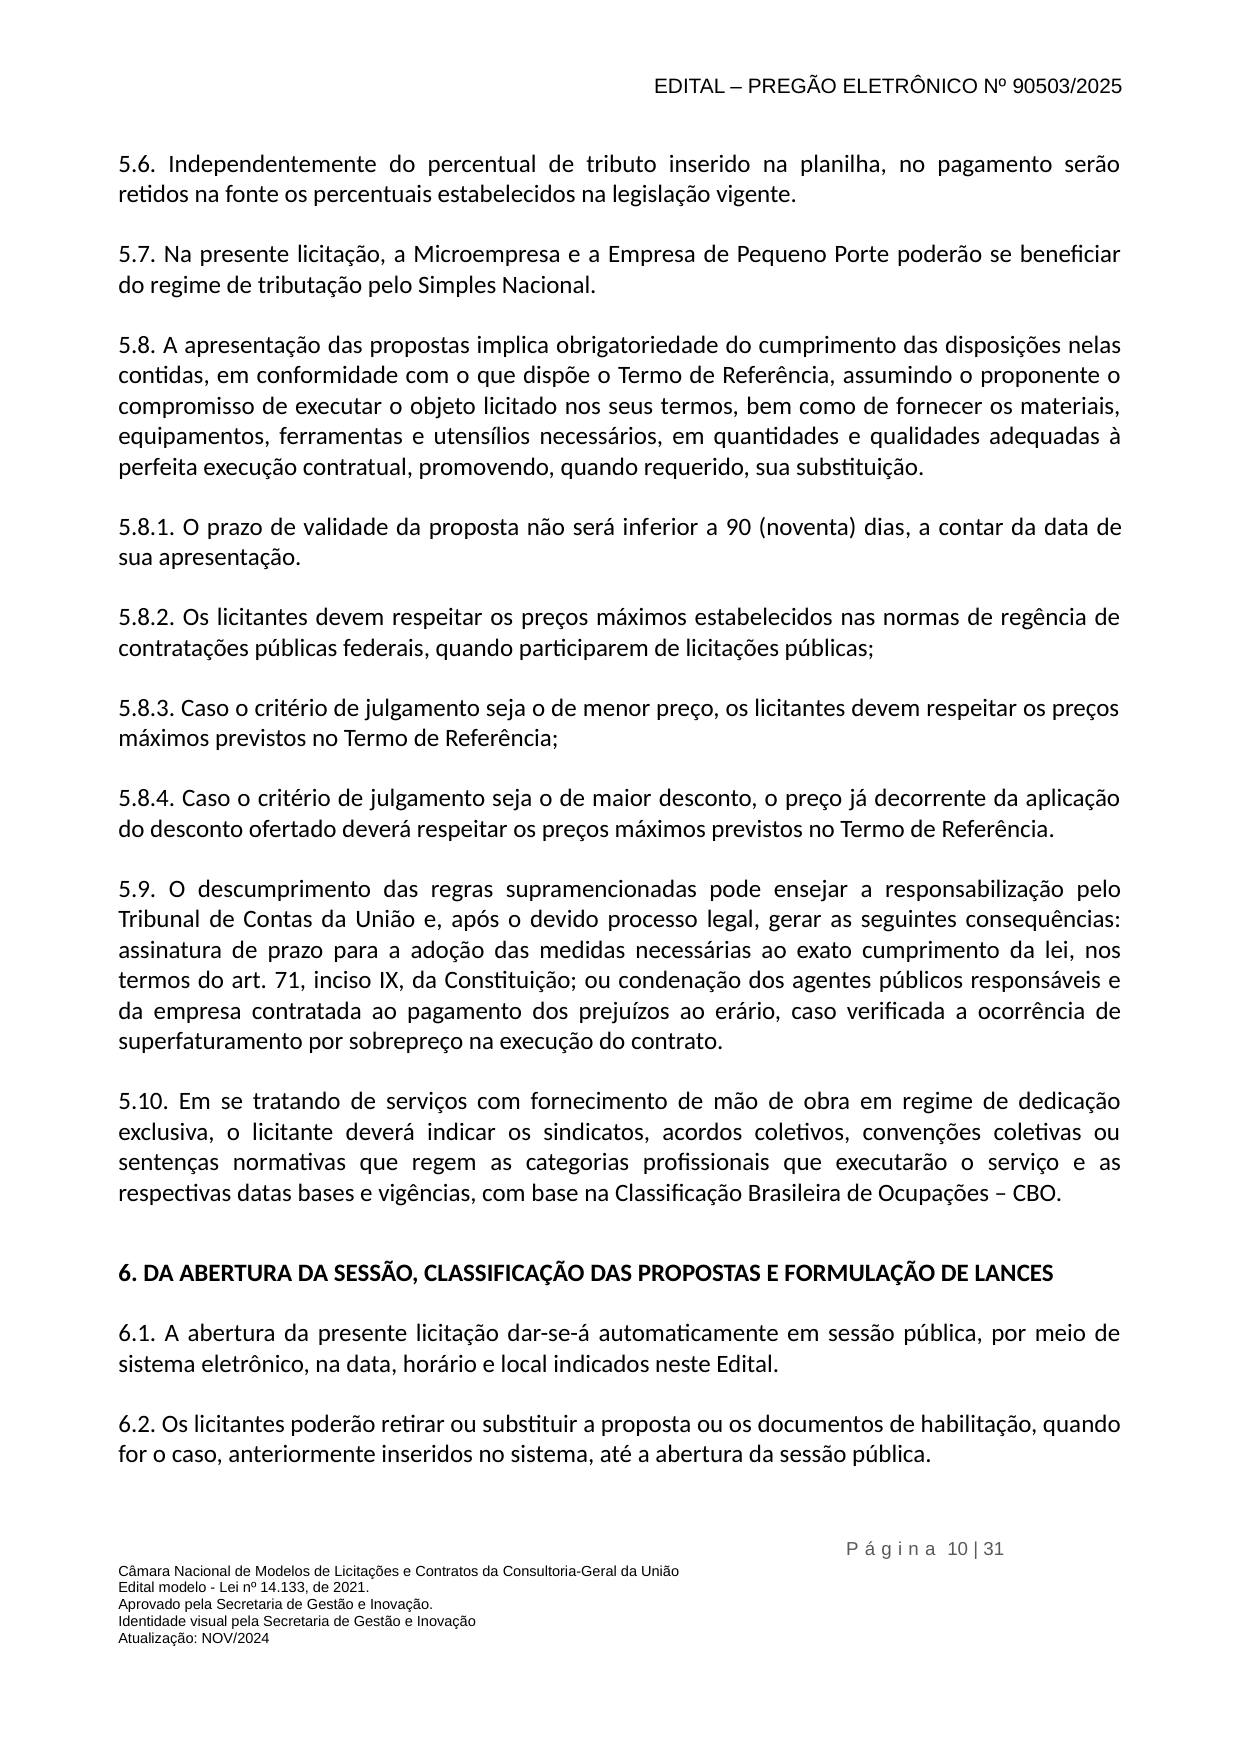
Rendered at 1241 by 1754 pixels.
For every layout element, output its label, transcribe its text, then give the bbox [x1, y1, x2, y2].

text 5.8.3. Caso o critério de julgamento seja o de menor preço, os licitantes devem respeitar os preços máximos previstos no Termo de Referência; [118, 692, 1122, 753]
text 6.2. Os licitantes poderão retirar ou substituir a proposta ou os documentos de habilitação, quando for o caso, anteriormente inseridos no sistema, até a abertura da sessão pública. [118, 1408, 1122, 1469]
text 5.9. O descumprimento das regras supramencionadas pode ensejar a responsabilização pelo Tribunal de Contas da União e, após o devido processo legal, gerar as seguintes consequências: assinatura de prazo para a adoção das medidas necessárias ao exato cumprimento da lei, nos termos do art. 71, inciso IX, da Constituição; ou condenação dos agentes públicos responsáveis e da empresa contratada ao pagamento dos prejuízos ao erário, caso verificada a ocorrência de superfaturamento por sobrepreço na execução do contrato. [118, 873, 1122, 1056]
text 5.8.1. O prazo de validade da proposta não será inferior a 90 (noventa) dias, a contar da data de sua apresentação. [118, 511, 1122, 572]
text 5.10. Em se tratando de serviços com fornecimento de mão de obra em regime de dedicação exclusiva, o licitante deverá indicar os sindicatos, acordos coletivos, convenções coletivas ou sentenças normativas que regem as categorias profissionais que executarão o serviço e as respectivas datas bases e vigências, com base na Classificação Brasileira de Ocupações – CBO. [118, 1086, 1122, 1208]
text 5.8.4. Caso o critério de julgamento seja o de maior desconto, o preço já decorrente da aplicação do desconto ofertado deverá respeitar os preços máximos previstos no Termo de Referência. [118, 782, 1122, 843]
text 5.7. Na presente licitação, a Microempresa e a Empresa de Pequeno Porte poderão se beneficiar do regime de tributação pelo Simples Nacional. [118, 238, 1122, 299]
subtitle 6. DA ABERTURA DA SESSÃO, CLASSIFICAÇÃO DAS PROPOSTAS E FORMULAÇÃO DE LANCES [118, 1258, 1122, 1288]
text 6.1. A abertura da presente licitação dar-se-á automaticamente em sessão pública, por meio de sistema eletrônico, na data, horário e local indicados neste Edital. [118, 1318, 1122, 1379]
text 5.6. Independentemente do percentual de tributo inserido na planilha, no pagamento serão retidos na fonte os percentuais estabelecidos na legislação vigente. [118, 148, 1122, 209]
text 5.8. A apresentação das propostas implica obrigatoriedade do cumprimento das disposições nelas contidas, em conformidade com o que dispõe o Termo de Referência, assumindo o proponente o compromisso de executar o objeto licitado nos seus termos, bem como de fornecer os materiais, equipamentos, ferramentas e utensílios necessários, em quantidades e qualidades adequadas à perfeita execução contratual, promovendo, quando requerido, sua substituição. [118, 329, 1122, 481]
text 5.8.2. Os licitantes devem respeitar os preços máximos estabelecidos nas normas de regência de contratações públicas federais, quando participarem de licitações públicas; [118, 601, 1122, 662]
